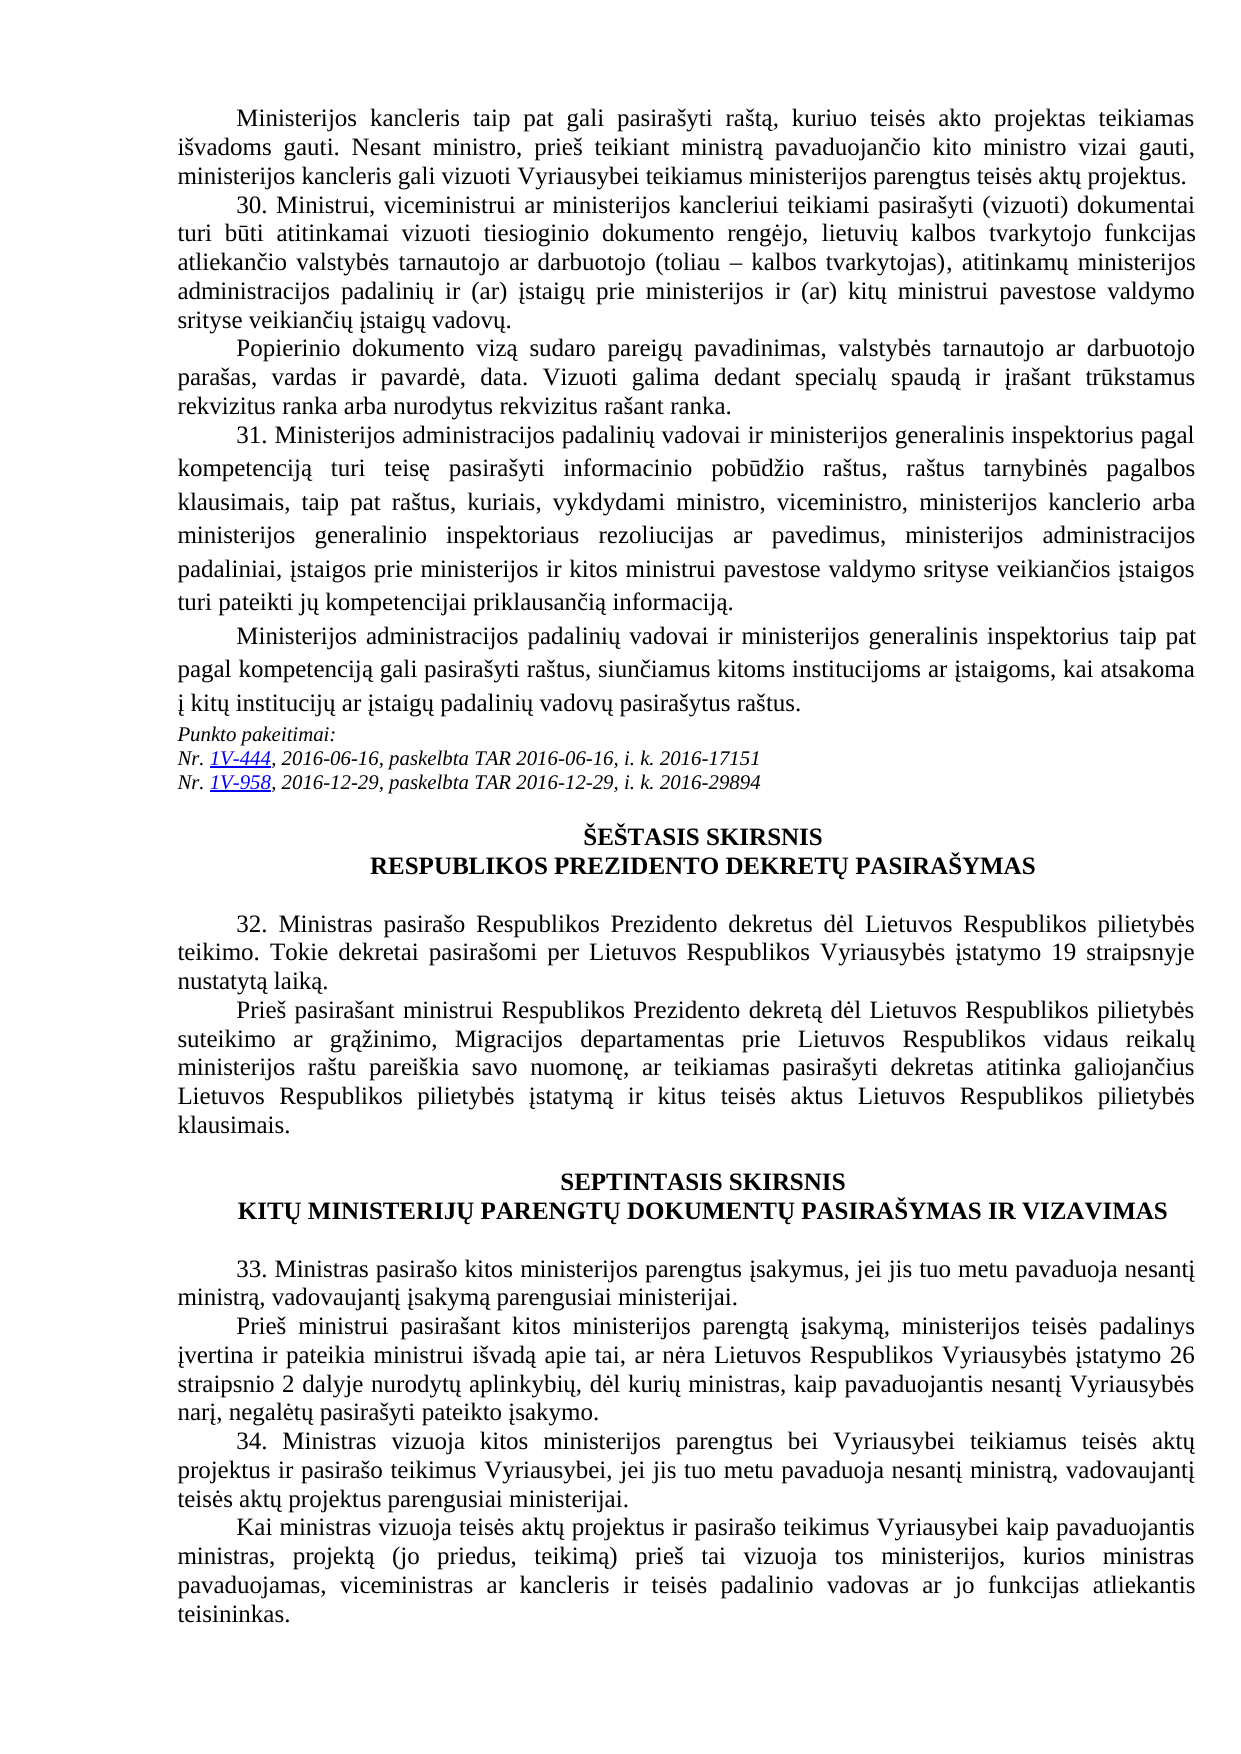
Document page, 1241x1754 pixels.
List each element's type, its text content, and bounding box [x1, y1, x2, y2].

text Ministerijos kancleris taip pat gali pasirašyti raštą, kuriuo teisės akto projektas teikiamas išvadoms gauti. Nesant ministro, prieš teikiant ministrą pavaduojančio kito ministro vizai gauti, ministerijos kancleris gali vizuoti Vyriausybei teikiamus ministerijos parengtus teisės aktų projektus. [177, 103, 1196, 190]
text 33. Ministras pasirašo kitos ministerijos parengtus įsakymus, jei jis tuo metu pavaduoja nesantį ministrą, vadovaujantį įsakymą parengusiai ministerijai. [177, 1254, 1196, 1311]
text Nr. 1V-444, 2016-06-16, paskelbta TAR 2016-06-16, i. k. 2016-17151 [177, 746, 1196, 770]
text SEPTINTASIS SKIRSNIS [177, 1167, 1196, 1196]
text 34. Ministras vizuoja kitos ministerijos parengtus bei Vyriausybei teikiamus teisės aktų projektus ir pasirašo teikimus Vyriausybei, jei jis tuo metu pavaduoja nesantį ministrą, vadovaujantį teisės aktų projektus parengusiai ministerijai. [177, 1426, 1196, 1512]
text Prieš ministrui pasirašant kitos ministerijos parengtą įsakymą, ministerijos teisės padalinys įvertina ir pateikia ministrui išvadą apie tai, ar nėra Lietuvos Respublikos Vyriausybės įstatymo 26 straipsnio 2 dalyje nurodytų aplinkybių, dėl kurių ministras, kaip pavaduojantis nesantį Vyriausybės narį, negalėtų pasirašyti pateikto įsakymo. [177, 1311, 1196, 1426]
text 32. Ministras pasirašo Respublikos Prezidento dekretus dėl Lietuvos Respublikos pilietybės teikimo. Tokie dekretai pasirašomi per Lietuvos Respublikos Vyriausybės įstatymo 19 straipsnyje nustatytą laiką. [177, 909, 1196, 995]
text 31. Ministerijos administracijos padalinių vadovai ir ministerijos generalinis inspektorius pagal kompetenciją turi teisę pasirašyti informacinio pobūdžio raštus, raštus tarnybinės pagalbos klausimais, taip pat raštus, kuriais, vykdydami ministro, viceministro, ministerijos kanclerio arba ministerijos generalinio inspektoriaus rezoliucijas ar pavedimus, ministerijos administracijos padaliniai, įstaigos prie ministerijos ir kitos ministrui pavestose valdymo srityse veikiančios įstaigos turi pateikti jų kompetencijai priklausančią informaciją. [177, 420, 1196, 616]
text Nr. 1V-958, 2016-12-29, paskelbta TAR 2016-12-29, i. k. 2016-29894 [177, 770, 1196, 794]
text Prieš pasirašant ministrui Respublikos Prezidento dekretą dėl Lietuvos Respublikos pilietybės suteikimo ar grąžinimo, Migracijos departamentas prie Lietuvos Respublikos vidaus reikalų ministerijos raštu pareiškia savo nuomonę, ar teikiamas pasirašyti dekretas atitinka galiojančius Lietuvos Respublikos pilietybės įstatymą ir kitus teisės aktus Lietuvos Respublikos pilietybės klausimais. [177, 995, 1196, 1139]
text Punkto pakeitimai: [177, 722, 1196, 746]
text Kai ministras vizuoja teisės aktų projektus ir pasirašo teikimus Vyriausybei kaip pavaduojantis ministras, projektą (jo priedus, teikimą) prieš tai vizuoja tos ministerijos, kurios ministras pavaduojamas, viceministras ar kancleris ir teisės padalinio vadovas ar jo funkcijas atliekantis teisininkas. [177, 1512, 1196, 1627]
text 30. Ministrui, viceministrui ar ministerijos kancleriui teikiami pasirašyti (vizuoti) dokumentai turi būti atitinkamai vizuoti tiesioginio dokumento rengėjo, lietuvių kalbos tvarkytojo funkcijas atliekančio valstybės tarnautojo ar darbuotojo (toliau – kalbos tvarkytojas), atitinkamų ministerijos administracijos padalinių ir (ar) įstaigų prie ministerijos ir (ar) kitų ministrui pavestose valdymo srityse veikiančių įstaigų vadovų. [177, 190, 1196, 333]
text ŠEŠTASIS SKIRSNIS [177, 822, 1196, 851]
text Popierinio dokumento vizą sudaro pareigų pavadinimas, valstybės tarnautojo ar darbuotojo parašas, vardas ir pavardė, data. Vizuoti galima dedant specialų spaudą ir įrašant trūkstamus rekvizitus ranka arba nurodytus rekvizitus rašant ranka. [177, 333, 1196, 420]
text KITŲ MINISTERIJŲ PARENGTŲ DOKUMENTŲ PASIRAŠYMAS IR VIZAVIMAS [177, 1196, 1196, 1225]
text RESPUBLIKOS PREZIDENTO DEKRETŲ PASIRAŠYMAS [177, 851, 1196, 880]
text Ministerijos administracijos padalinių vadovai ir ministerijos generalinis inspektorius taip pat pagal kompetenciją gali pasirašyti raštus, siunčiamus kitoms institucijoms ar įstaigoms, kai atsakoma į kitų institucijų ar įstaigų padalinių vadovų pasirašytus raštus. [177, 621, 1196, 717]
